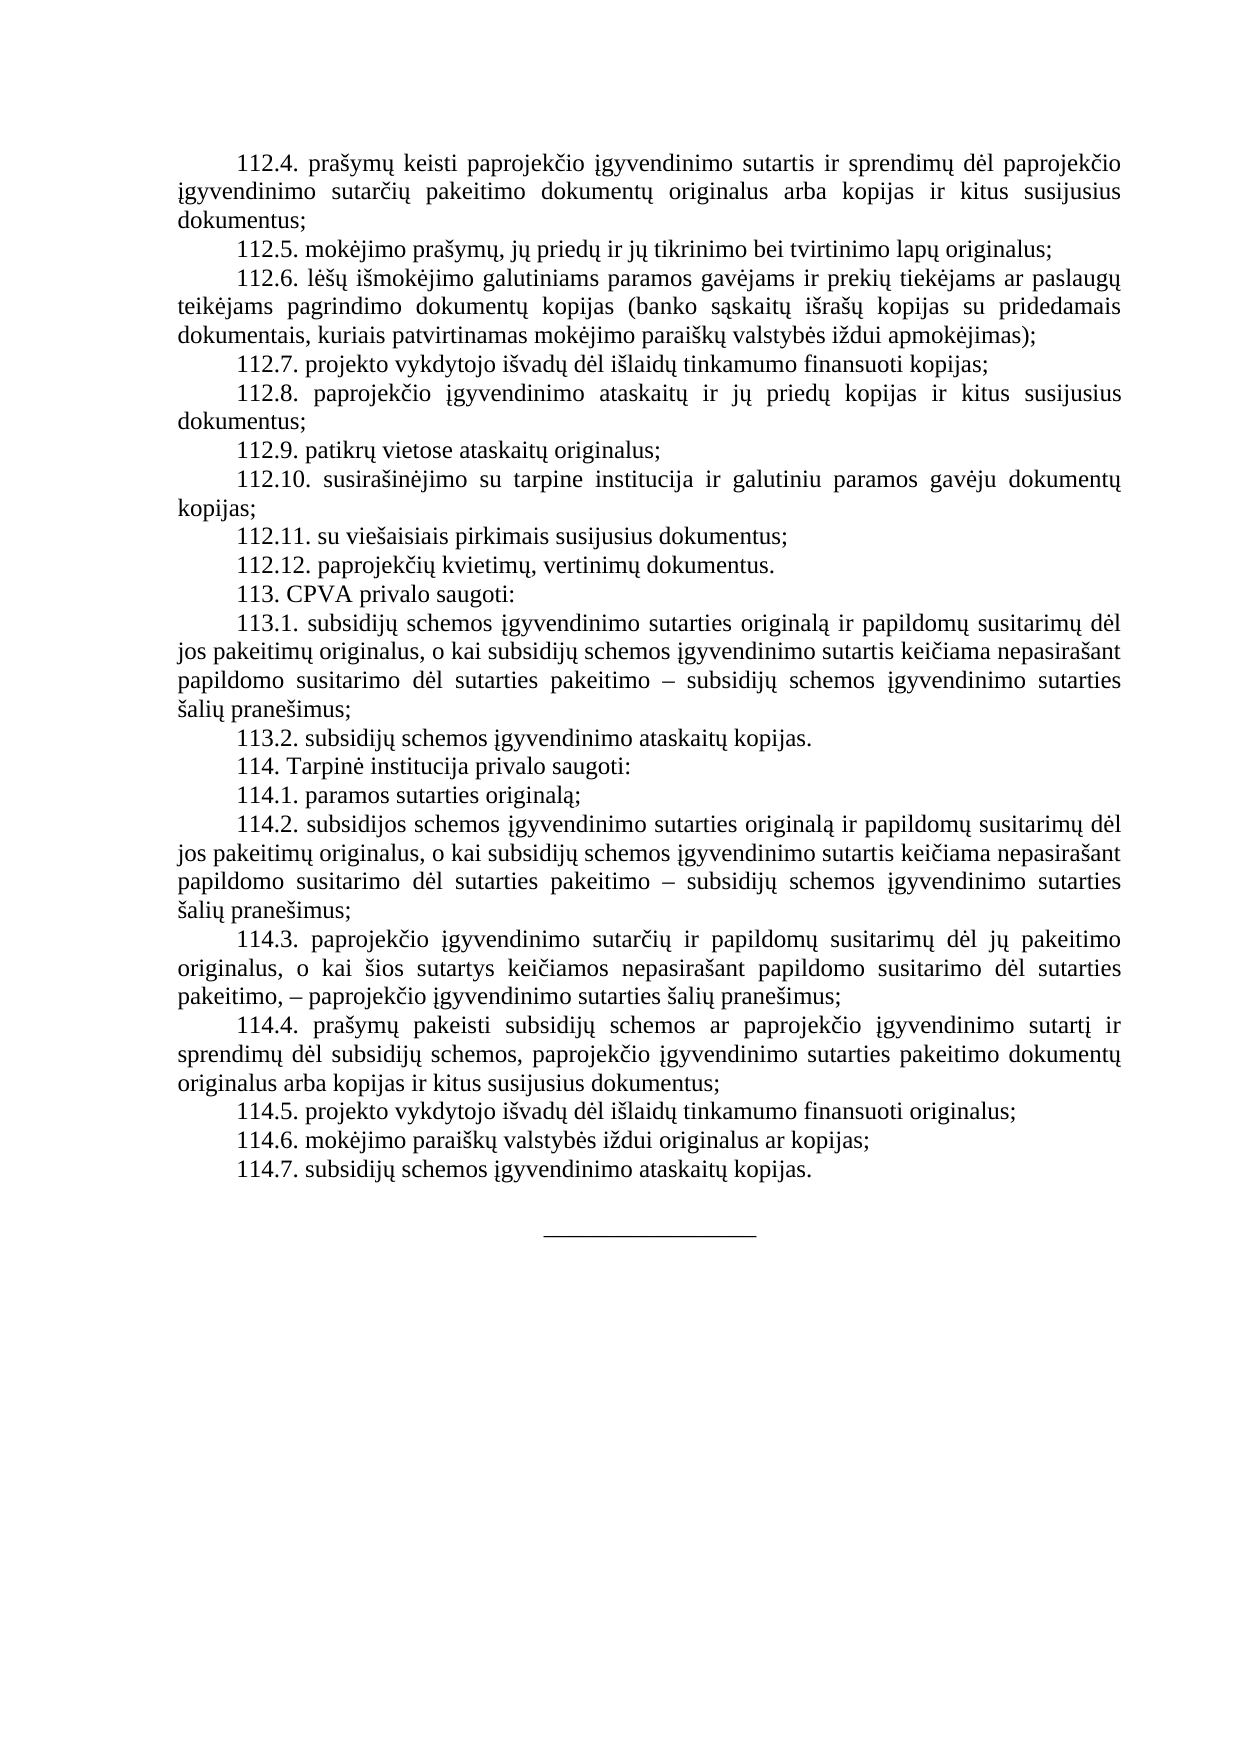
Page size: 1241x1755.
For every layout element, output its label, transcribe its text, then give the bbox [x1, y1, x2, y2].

text 113.1. subsidijų schemos įgyvendinimo sutarties originalą ir papildomų susitarimų dėl jos pakeitimų originalus, o kai subsidijų schemos įgyvendinimo sutartis keičiama nepasirašant papildomo susitarimo dėl sutarties pakeitimo – subsidijų schemos įgyvendinimo sutarties šalių pranešimus; [177, 608, 1122, 723]
text 112.4. prašymų keisti paprojekčio įgyvendinimo sutartis ir sprendimų dėl paprojekčio įgyvendinimo sutarčių pakeitimo dokumentų originalus arba kopijas ir kitus susijusius dokumentus; [177, 148, 1122, 234]
text 114. Tarpinė institucija privalo saugoti: [177, 751, 1122, 780]
text 114.1. paramos sutarties originalą; [177, 780, 1122, 809]
text 112.6. lėšų išmokėjimo galutiniams paramos gavėjams ir prekių tiekėjams ar paslaugų teikėjams pagrindimo dokumentų kopijas (banko sąskaitų išrašų kopijas su pridedamais dokumentais, kuriais patvirtinamas mokėjimo paraiškų valstybės iždui apmokėjimas); [177, 263, 1122, 349]
text 113.2. subsidijų schemos įgyvendinimo ataskaitų kopijas. [177, 723, 1122, 751]
text 114.4. prašymų pakeisti subsidijų schemos ar paprojekčio įgyvendinimo sutartį ir sprendimų dėl subsidijų schemos, paprojekčio įgyvendinimo sutarties pakeitimo dokumentų originalus arba kopijas ir kitus susijusius dokumentus; [177, 1010, 1122, 1096]
text 112.7. projekto vykdytojo išvadų dėl išlaidų tinkamumo finansuoti kopijas; [177, 349, 1122, 378]
text 112.8. paprojekčio įgyvendinimo ataskaitų ir jų priedų kopijas ir kitus susijusius dokumentus; [177, 378, 1122, 435]
text 114.6. mokėjimo paraiškų valstybės iždui originalus ar kopijas; [177, 1125, 1122, 1154]
text 114.5. projekto vykdytojo išvadų dėl išlaidų tinkamumo finansuoti originalus; [177, 1096, 1122, 1125]
text 114.7. subsidijų schemos įgyvendinimo ataskaitų kopijas. [177, 1154, 1122, 1183]
text 112.10. susirašinėjimo su tarpine institucija ir galutiniu paramos gavėju dokumentų kopijas; [177, 464, 1122, 521]
text 112.9. patikrų vietose ataskaitų originalus; [177, 435, 1122, 464]
text _________________ [177, 1211, 1122, 1240]
text 114.3. paprojekčio įgyvendinimo sutarčių ir papildomų susitarimų dėl jų pakeitimo originalus, o kai šios sutartys keičiamos nepasirašant papildomo susitarimo dėl sutarties pakeitimo, – paprojekčio įgyvendinimo sutarties šalių pranešimus; [177, 924, 1122, 1010]
text 114.2. subsidijos schemos įgyvendinimo sutarties originalą ir papildomų susitarimų dėl jos pakeitimų originalus, o kai subsidijų schemos įgyvendinimo sutartis keičiama nepasirašant papildomo susitarimo dėl sutarties pakeitimo – subsidijų schemos įgyvendinimo sutarties šalių pranešimus; [177, 809, 1122, 924]
text 112.11. su viešaisiais pirkimais susijusius dokumentus; [177, 521, 1122, 550]
text 112.5. mokėjimo prašymų, jų priedų ir jų tikrinimo bei tvirtinimo lapų originalus; [177, 234, 1122, 263]
text 113. CPVA privalo saugoti: [177, 579, 1122, 608]
text 112.12. paprojekčių kvietimų, vertinimų dokumentus. [177, 550, 1122, 579]
